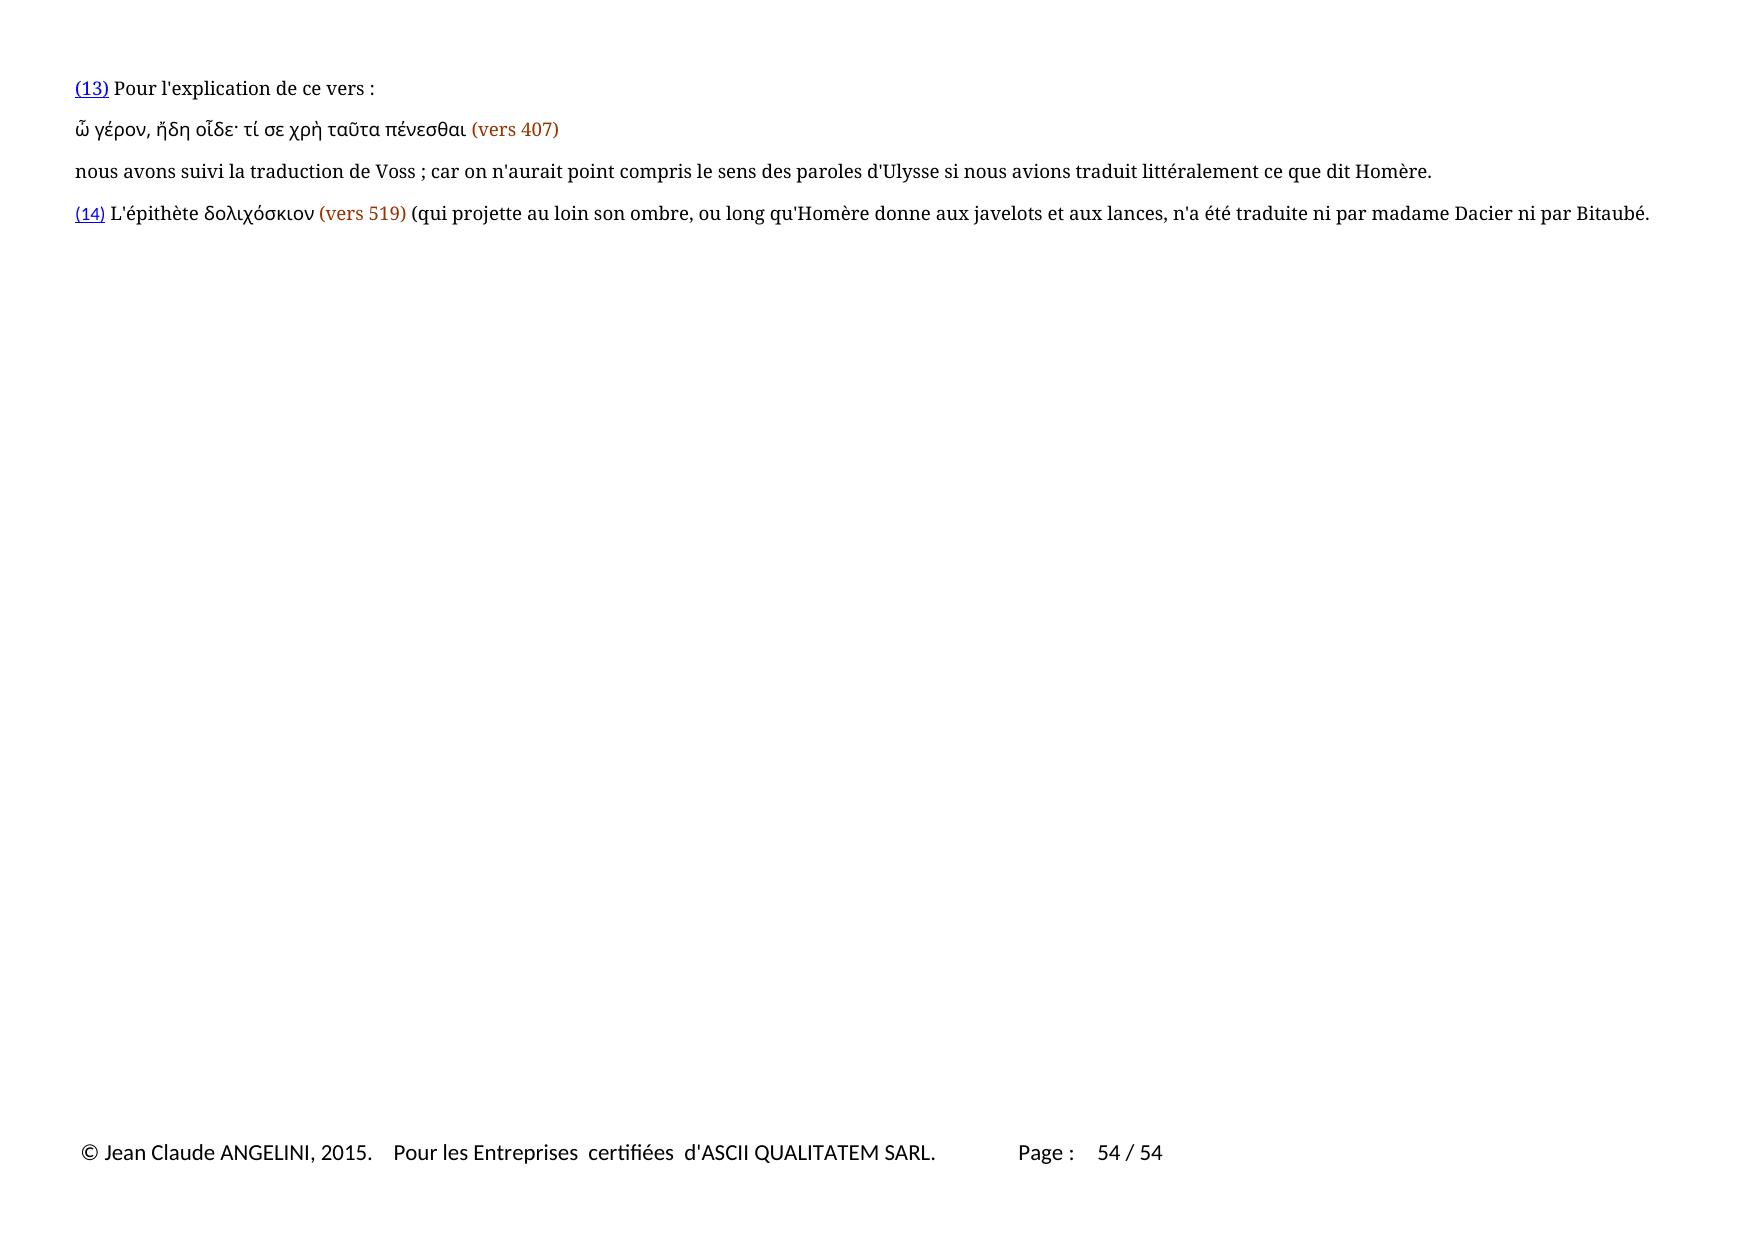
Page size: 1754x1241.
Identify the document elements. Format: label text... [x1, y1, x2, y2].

text ὦ γέρον, ἤδη οἶδε· τί σε χρὴ ταῦτα πένεσθαι (vers 407) [75, 117, 1679, 142]
text (13) Pour l'explication de ce vers : [75, 75, 1679, 101]
text nous avons suivi la traduction de Voss ; car on n'aurait point compris le sens des paroles d'Ulysse si nous avions traduit littéralement ce que dit Homère. [75, 158, 1679, 184]
text (14) L'épithète δολιχόσκιον (vers 519) (qui projette au loin son ombre, ou long qu'Homère donne aux javelots et aux lances, n'a été traduite ni par madame Dacier ni par Bitaubé. [75, 200, 1679, 226]
